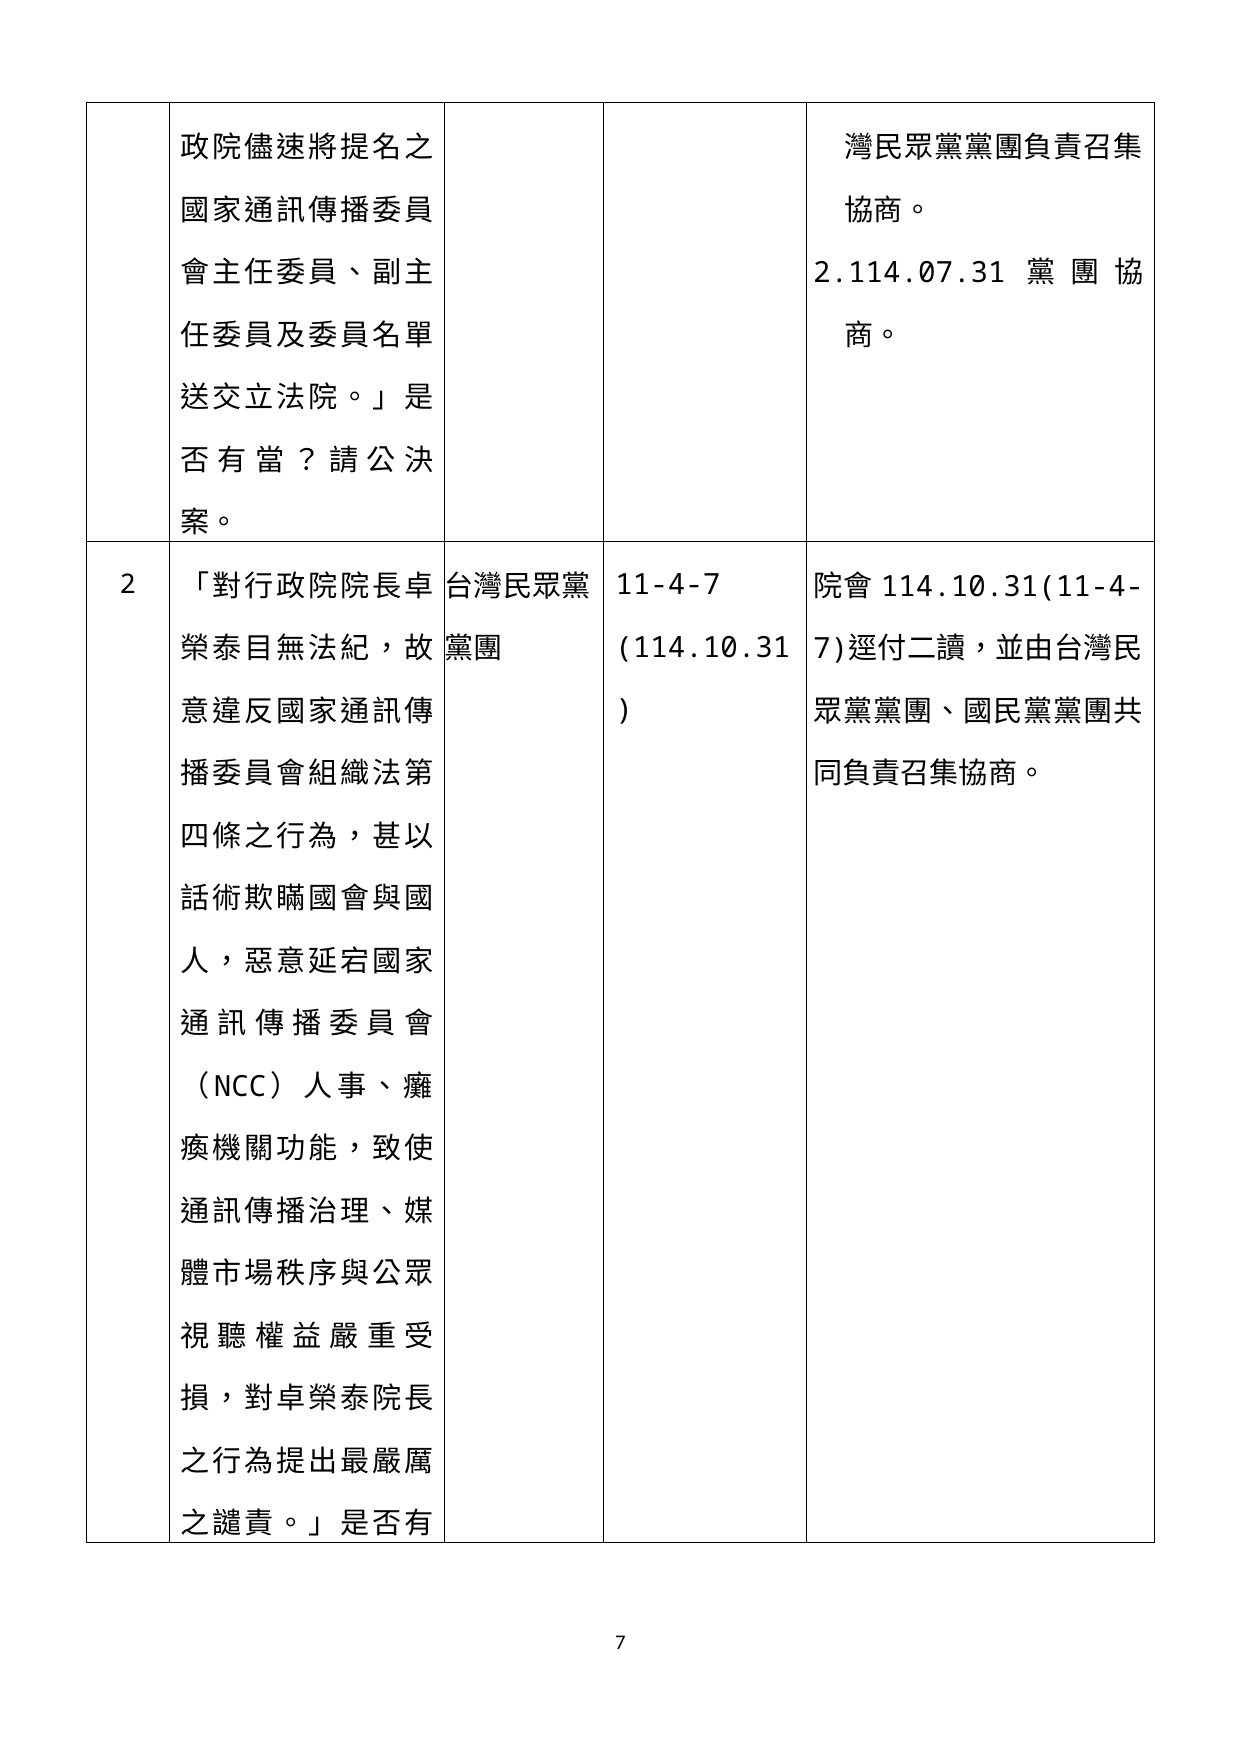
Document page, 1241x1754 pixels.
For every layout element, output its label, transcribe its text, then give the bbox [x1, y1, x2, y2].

table_cell 灣民眾黨黨團負責召集協商。 2.114.07.31黨團協商。 [807, 103, 1154, 541]
table_cell [87, 542, 169, 1542]
table_cell 11-4-7 (114.10.31) [604, 542, 806, 1542]
table_cell 政院儘速將提名之國家通訊傳播委員會主任委員、副主任委員及委員名單送交立法院。」是否有當？請公決案。 [170, 103, 444, 541]
table_cell 「對行政院院長卓榮泰目無法紀，故意違反國家通訊傳播委員會組織法第四條之行為，甚以話術欺瞞國會與國人，惡意延宕國家通訊傳播委員會（NCC）人事、癱瘓機關功能，致使通訊傳播治理、媒體市場秩序與公眾視聽權益嚴重受損，對卓榮泰院長之行為提出最嚴厲之譴責。」是否有 [170, 542, 444, 1542]
table_cell [445, 103, 603, 541]
table_cell 台灣民眾黨黨團 [445, 542, 603, 1542]
table_cell [604, 103, 806, 541]
table_cell 院會114.10.31(11-4-7)逕付二讀，並由台灣民眾黨黨團、國民黨黨團共同負責召集協商。 [807, 542, 1154, 1542]
table_cell [87, 103, 169, 541]
